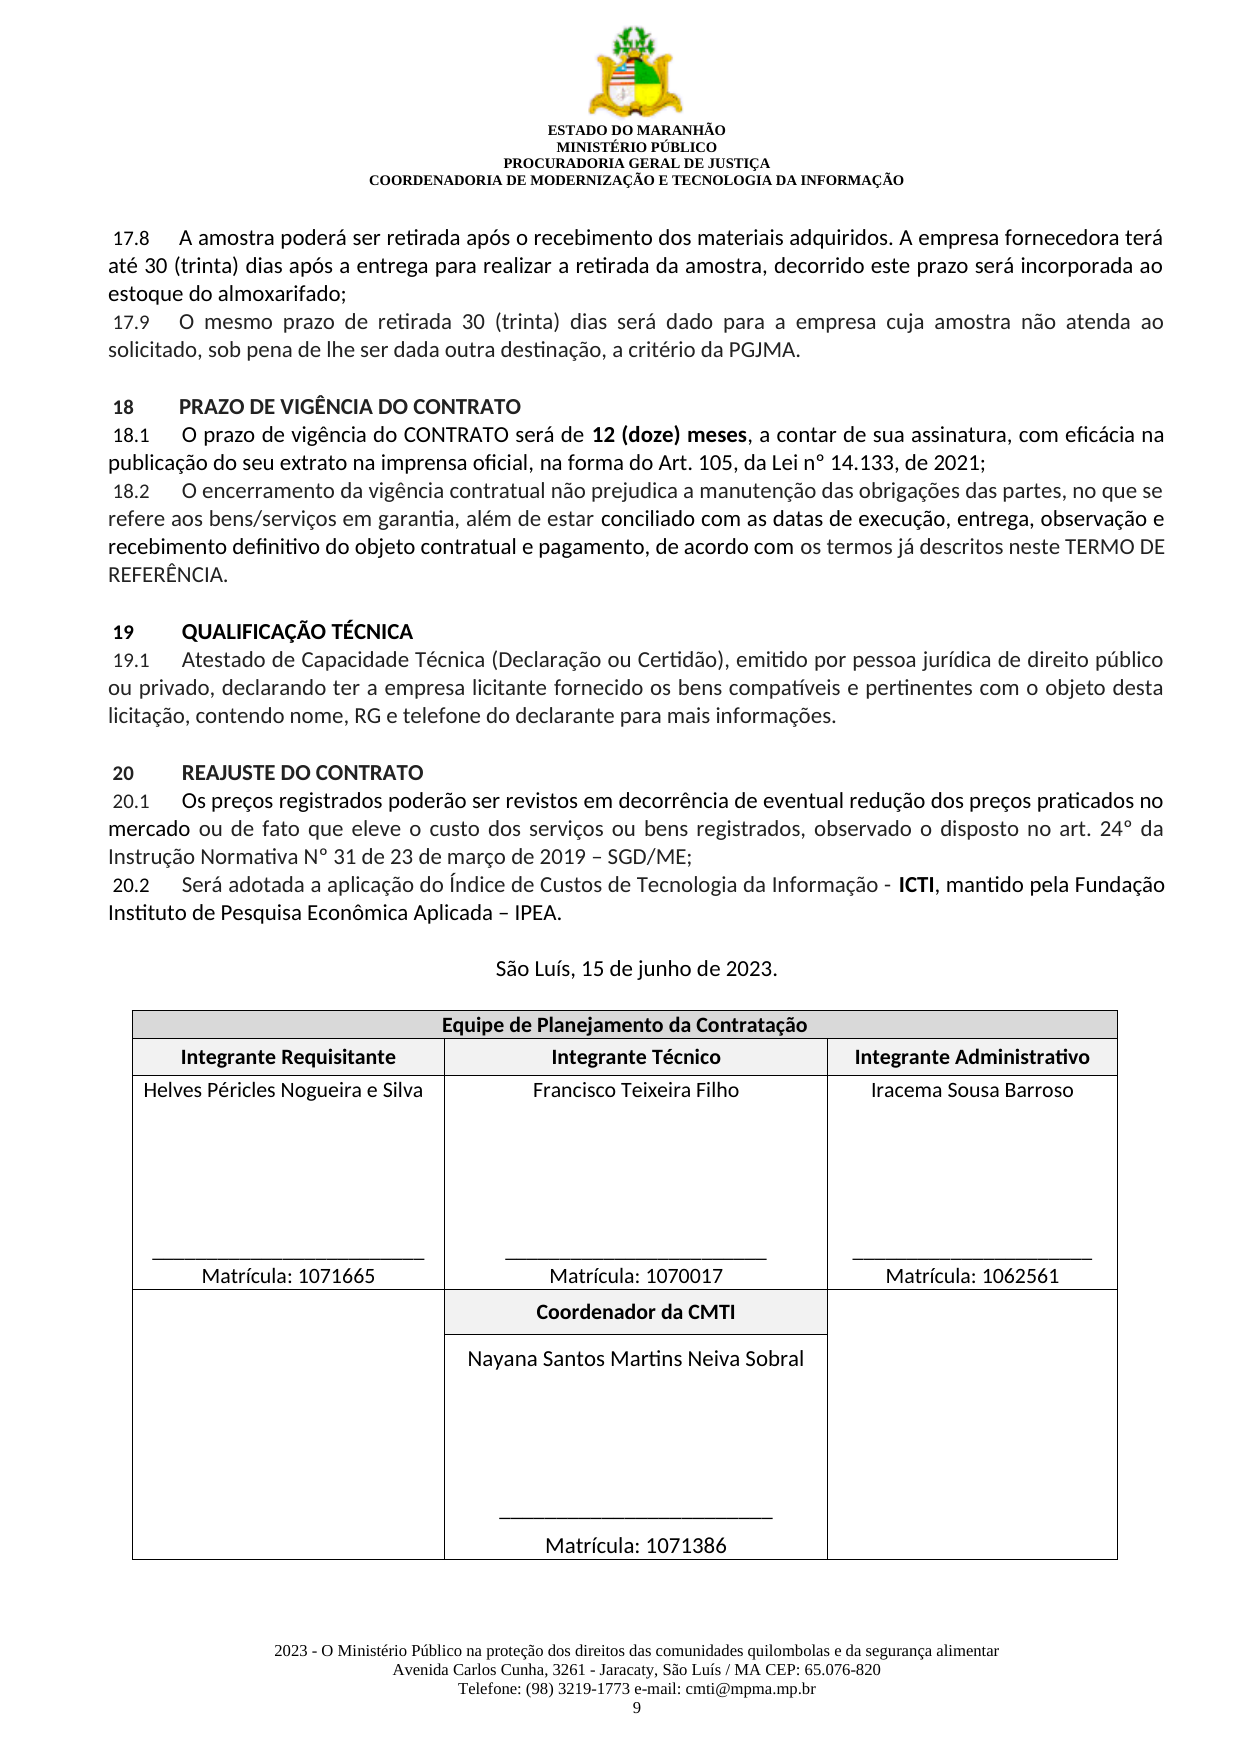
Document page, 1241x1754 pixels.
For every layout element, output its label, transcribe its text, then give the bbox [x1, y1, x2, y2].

table_cell Iracema Sousa Barroso ______________________ Matrícula: 1062561 [828, 1076, 1117, 1289]
list QUALIFICAÇÃO TÉCNICA [108, 617, 1166, 645]
table_cell Nayana Santos Martins Neiva Sobral ________________________ Matrícula: 1071386 [445, 1335, 827, 1559]
list Os preços registrados poderão ser revistos em decorrência de eventual redução dos preços praticados no mercado ou de fato que eleve o custo dos serviços ou bens registrados, observado o disposto no art. 24º da Instrução Normativa Nº 31 de 23 de março de 2019 – SGD/ME; [108, 786, 1166, 870]
table_header Equipe de Planejamento da Contratação [133, 1011, 1117, 1038]
table_cell Integrante Administrativo [828, 1039, 1117, 1075]
list PRAZO DE VIGÊNCIA DO CONTRATO [108, 392, 1166, 420]
table_cell Coordenador da CMTI [445, 1290, 827, 1334]
list Atestado de Capacidade Técnica (Declaração ou Certidão), emitido por pessoa jurídica de direito público ou privado, declarando ter a empresa licitante fornecido os bens compatíveis e pertinentes com o objeto desta licitação, contendo nome, RG e telefone do declarante para mais informações. [108, 645, 1166, 729]
table_cell [133, 1290, 444, 1559]
list O encerramento da vigência contratual não prejudica a manutenção das obrigações das partes, no que se refere aos bens/serviços em garantia, além de estar conciliado com as datas de execução, entrega, observação e recebimento definitivo do objeto contratual e pagamento, de acordo com os termos já descritos neste TERMO DE REFERÊNCIA. [108, 476, 1166, 588]
list A amostra poderá ser retirada após o recebimento dos materiais adquiridos. A empresa fornecedora terá até 30 (trinta) dias após a entrega para realizar a retirada da amostra, decorrido este prazo será incorporada ao estoque do almoxarifado; [108, 223, 1166, 307]
list Será adotada a aplicação do Índice de Custos de Tecnologia da Informação - ICTI, mantido pela Fundação Instituto de Pesquisa Econômica Aplicada – IPEA. [108, 870, 1166, 926]
table_cell Francisco Teixeira Filho ________________________ Matrícula: 1070017 [445, 1076, 827, 1289]
table_cell [828, 1290, 1117, 1559]
list O prazo de vigência do CONTRATO será de 12 (doze) meses, a contar de sua assinatura, com eficácia na publicação do seu extrato na imprensa oficial, na forma do Art. 105, da Lei nº 14.133, de 2021; [108, 420, 1166, 476]
table_cell Integrante Requisitante [133, 1039, 444, 1075]
table_cell Integrante Técnico [445, 1039, 827, 1075]
list O mesmo prazo de retirada 30 (trinta) dias será dado para a empresa cuja amostra não atenda ao solicitado, sob pena de lhe ser dada outra destinação, a critério da PGJMA. [108, 307, 1166, 363]
table_cell Helves Péricles Nogueira e Silva _________________________ Matrícula: 1071665 [133, 1076, 444, 1289]
text São Luís, 15 de junho de 2023. [108, 954, 1166, 982]
list REAJUSTE DO CONTRATO [108, 758, 1166, 786]
